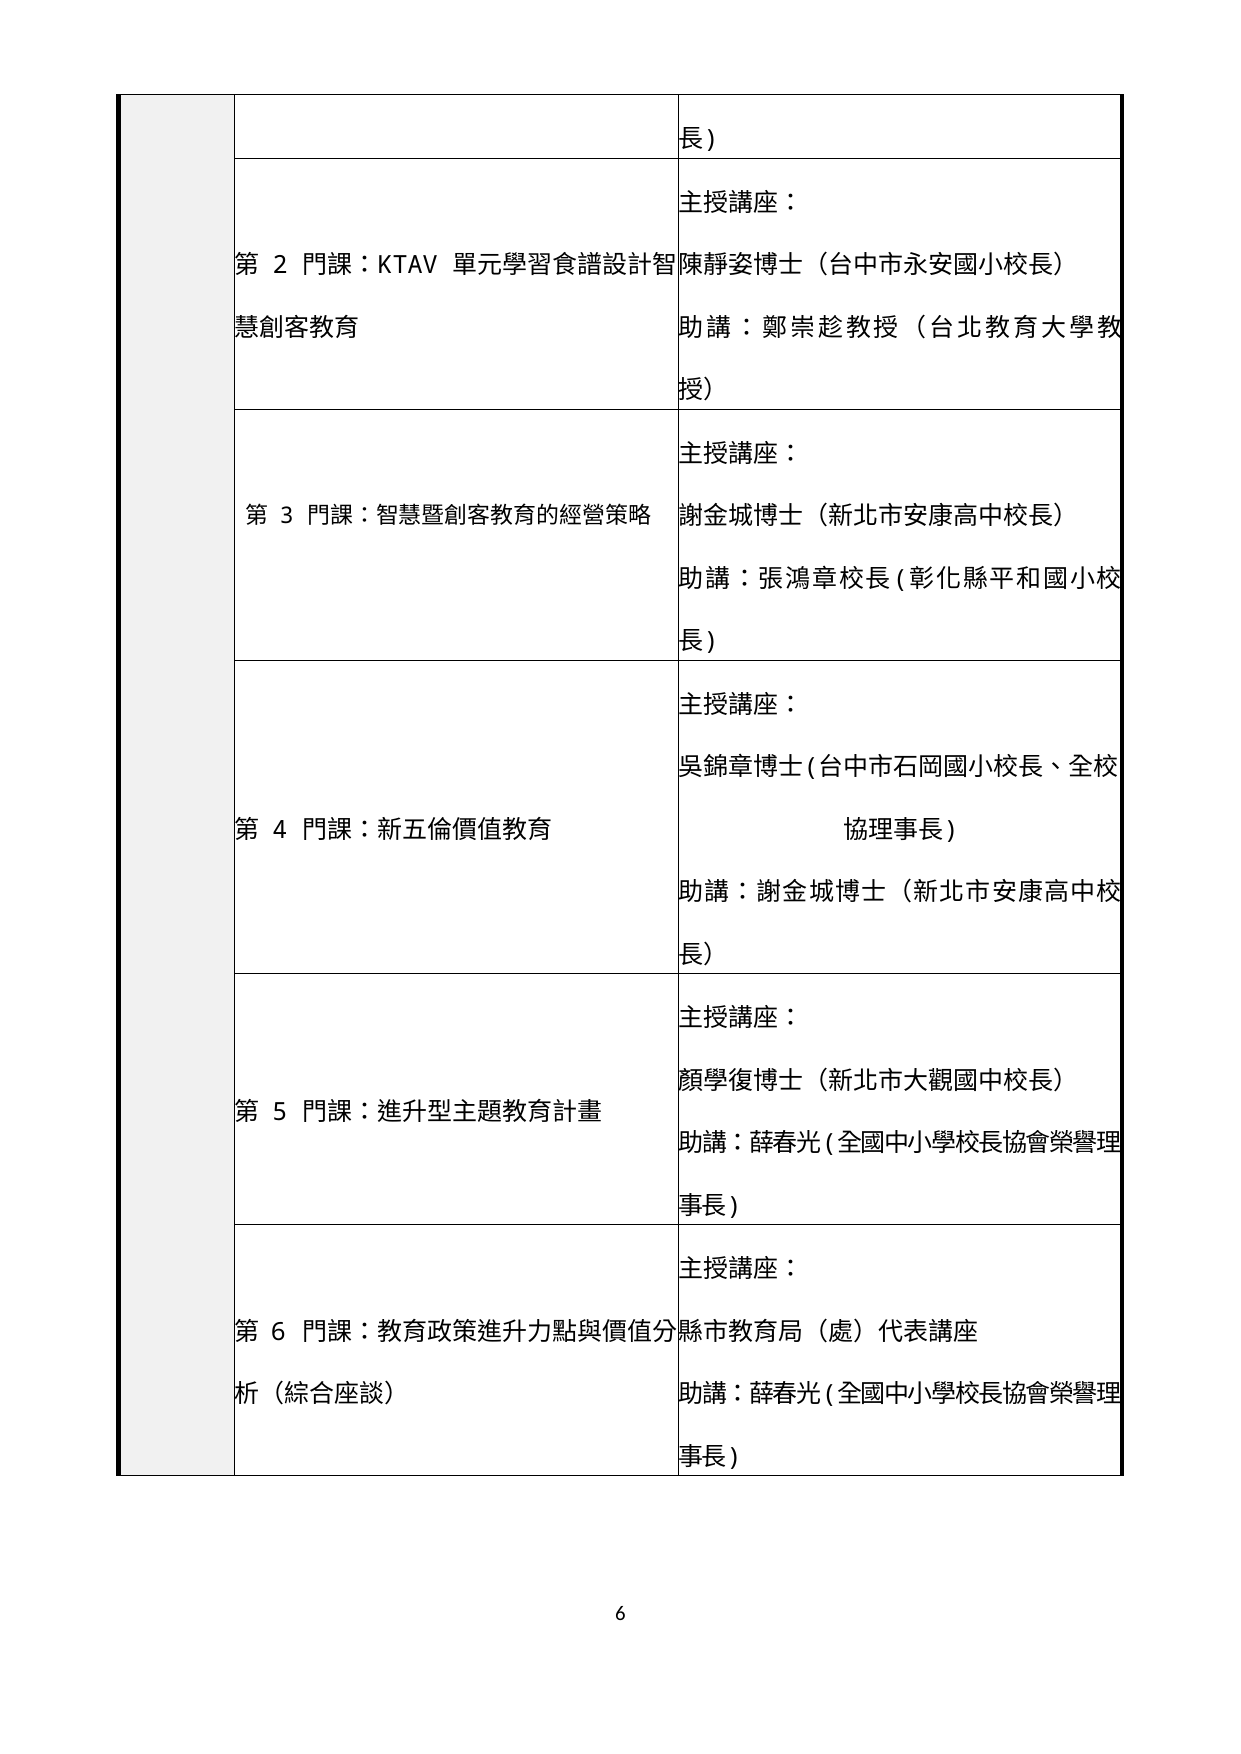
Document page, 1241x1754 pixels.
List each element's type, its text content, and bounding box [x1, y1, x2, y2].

table_cell 第 2 門課：KTAV 單元學習食譜設計智慧創客教育 [235, 159, 678, 409]
table_cell 主授講座： 謝金城博士（新北市安康高中校長） 助講：張鴻章校長(彰化縣平和國小校長) [679, 410, 1120, 660]
table_cell [235, 95, 678, 158]
table_cell 第 5 門課：進升型主題教育計畫 [235, 974, 678, 1224]
table_cell 第 3 門課：智慧暨創客教育的經營策略 [235, 410, 678, 660]
table_cell [121, 95, 234, 1475]
table_cell 主授講座： 顏學復博士（新北市大觀國中校長） 助講：薛春光(全國中小學校長協會榮譽理事長) [679, 974, 1120, 1224]
table_cell 第 6 門課：教育政策進升力點與價值分析（綜合座談） [235, 1225, 678, 1475]
table_cell 第 4 門課：新五倫價值教育 [235, 661, 678, 973]
table_cell 主授講座： 陳靜姿博士（台中市永安國小校長） 助講：鄭崇趁教授（台北教育大學教授） [679, 159, 1120, 409]
table_cell 主授講座： 吳錦章博士(台中市石岡國小校長、全校 協理事長) 助講：謝金城博士（新北市安康高中校長） [679, 661, 1120, 973]
table_cell 主授講座： 縣市教育局（處）代表講座 助講：薛春光(全國中小學校長協會榮譽理事長) [679, 1225, 1120, 1475]
table_cell 長) [679, 95, 1120, 158]
